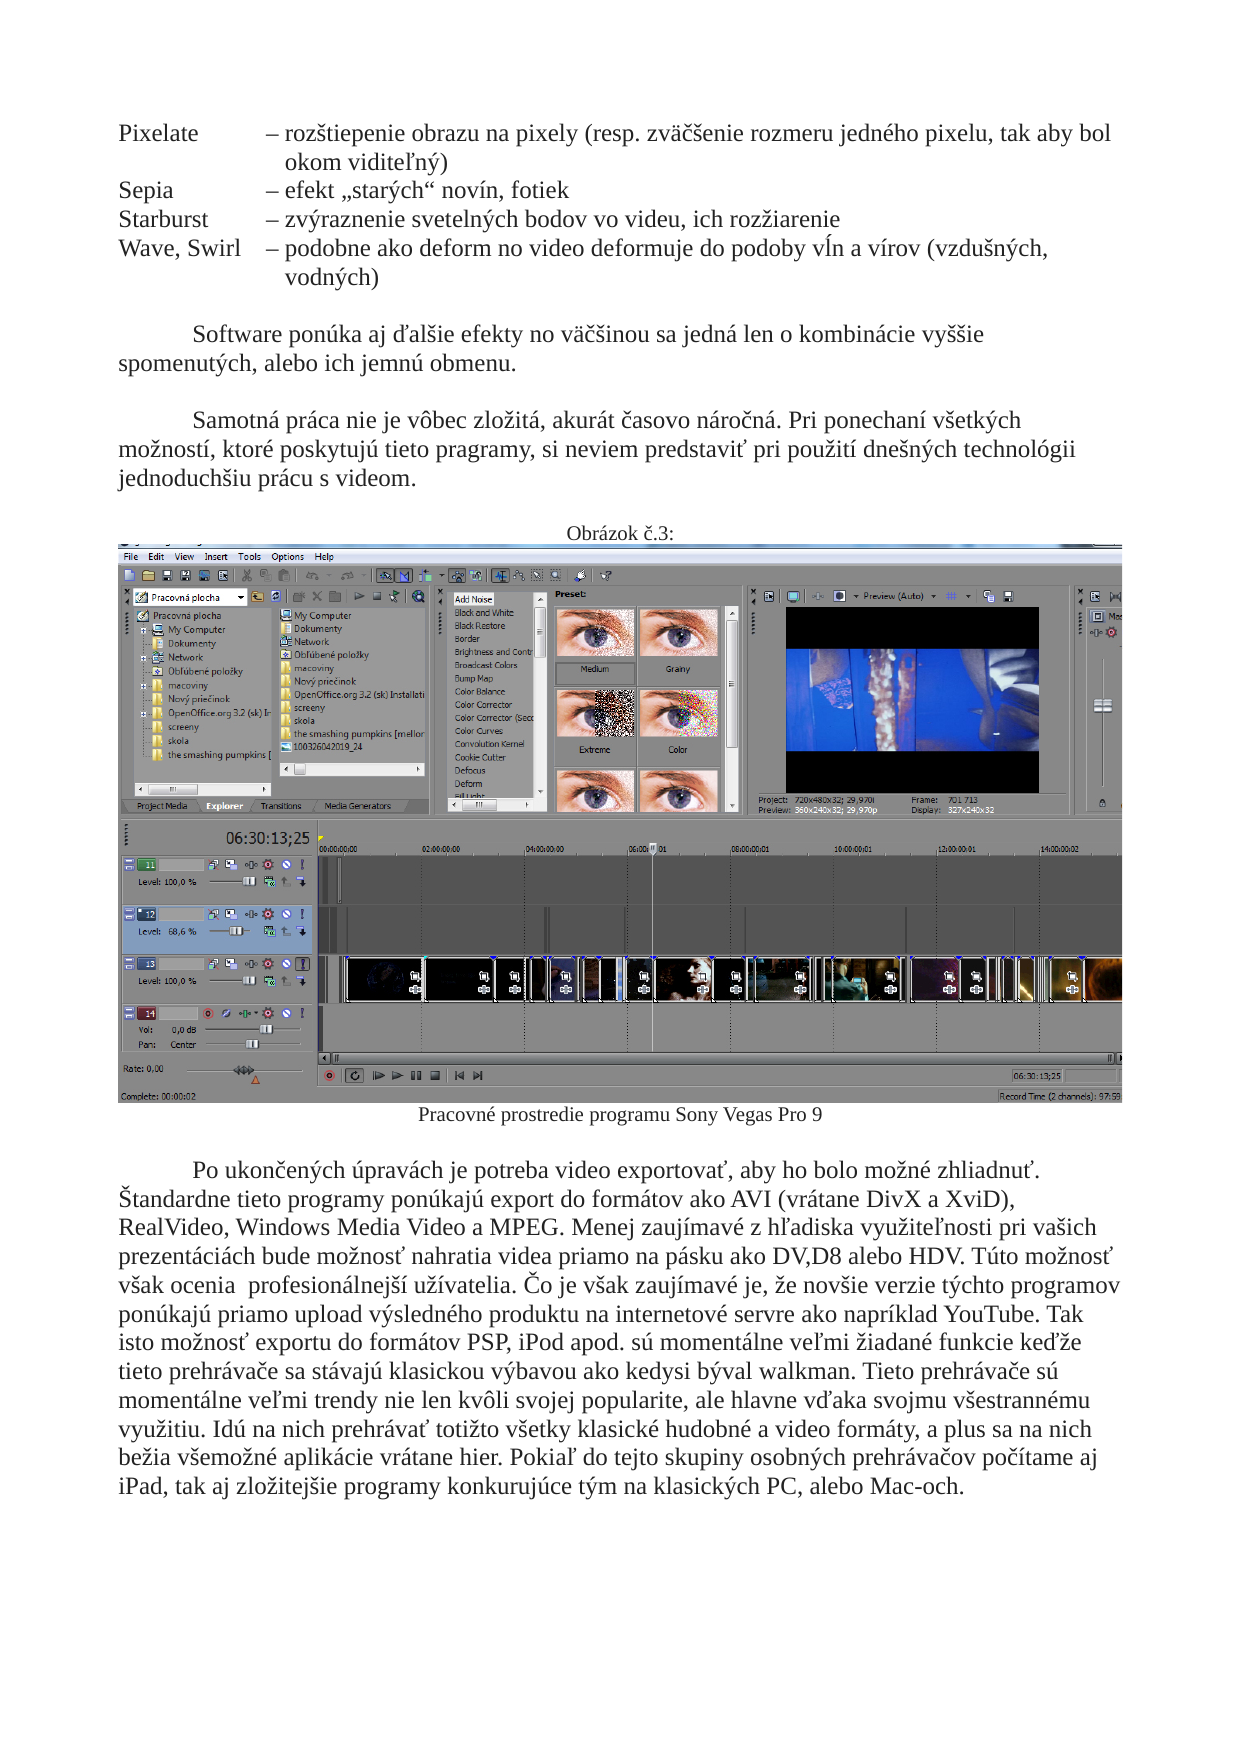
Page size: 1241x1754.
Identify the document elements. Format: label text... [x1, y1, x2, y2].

text Starburst – zvýraznenie svetelných bodov vo videu, ich rozžiarenie [118, 204, 1122, 233]
text Pracovné prostredie programu Sony Vegas Pro 9 [118, 1103, 1122, 1126]
text Software ponúka aj ďalšie efekty no väčšinou sa jedná len o kombinácie vyššie spomenutých, alebo ich jemnú obmenu. [118, 319, 1122, 377]
text Po ukončených úpravách je potreba video exportovať, aby ho bolo možné zhliadnuť. Štandardne tieto programy ponúkajú export do formátov ako AVI (vrátane DivX a XviD), RealVideo, Windows Media Video a MPEG. Menej zaujímavé z hľadiska využiteľnosti pri vašich prezentáciách bude možnosť nahratia videa priamo na pásku ako DV,D8 alebo HDV. Túto možnosť však ocenia profesionálnejší užívatelia. Čo je však zaujímavé je, že novšie verzie týchto programov ponúkajú priamo upload výsledného produktu na internetové servre ako napríklad YouTube. Tak isto možnosť exportu do formátov PSP, iPod apod. sú momentálne veľmi žiadané funkcie keďže tieto prehrávače sa stávajú klasickou výbavou ako kedysi býval walkman. Tieto prehrávače sú momentálne veľmi trendy nie len kvôli svojej popularite, ale hlavne vďaka svojmu všestrannému využitiu. Idú na nich prehrávať totižto všetky klasické hudobné a video formáty, a plus sa na nich bežia všemožné aplikácie vrátane hier. Pokiaľ do tejto skupiny osobných prehrávačov počítame aj iPad, tak aj zložitejšie programy konkurujúce tým na klasických PC, alebo Mac-och. [118, 1155, 1122, 1500]
text Wave, Swirl – podobne ako deform no video deformuje do podoby vĺn a vírov (vzdušných, vodných) [118, 233, 1122, 291]
text Pixelate – rozštiepenie obrazu na pixely (resp. zväčšenie rozmeru jedného pixelu, tak aby bol okom viditeľný) [118, 118, 1122, 176]
text Sepia – efekt „starých“ novín, fotiek [118, 176, 1122, 204]
text Samotná práca nie je vôbec zložitá, akurát časovo náročná. Pri ponechaní všetkých možností, ktoré poskytujú tieto pragramy, si neviem predstaviť pri použití dnešných technológii jednoduchšiu prácu s videom. [118, 406, 1122, 492]
picture [118, 544, 1123, 1103]
text Obrázok č.3: [118, 521, 1122, 544]
